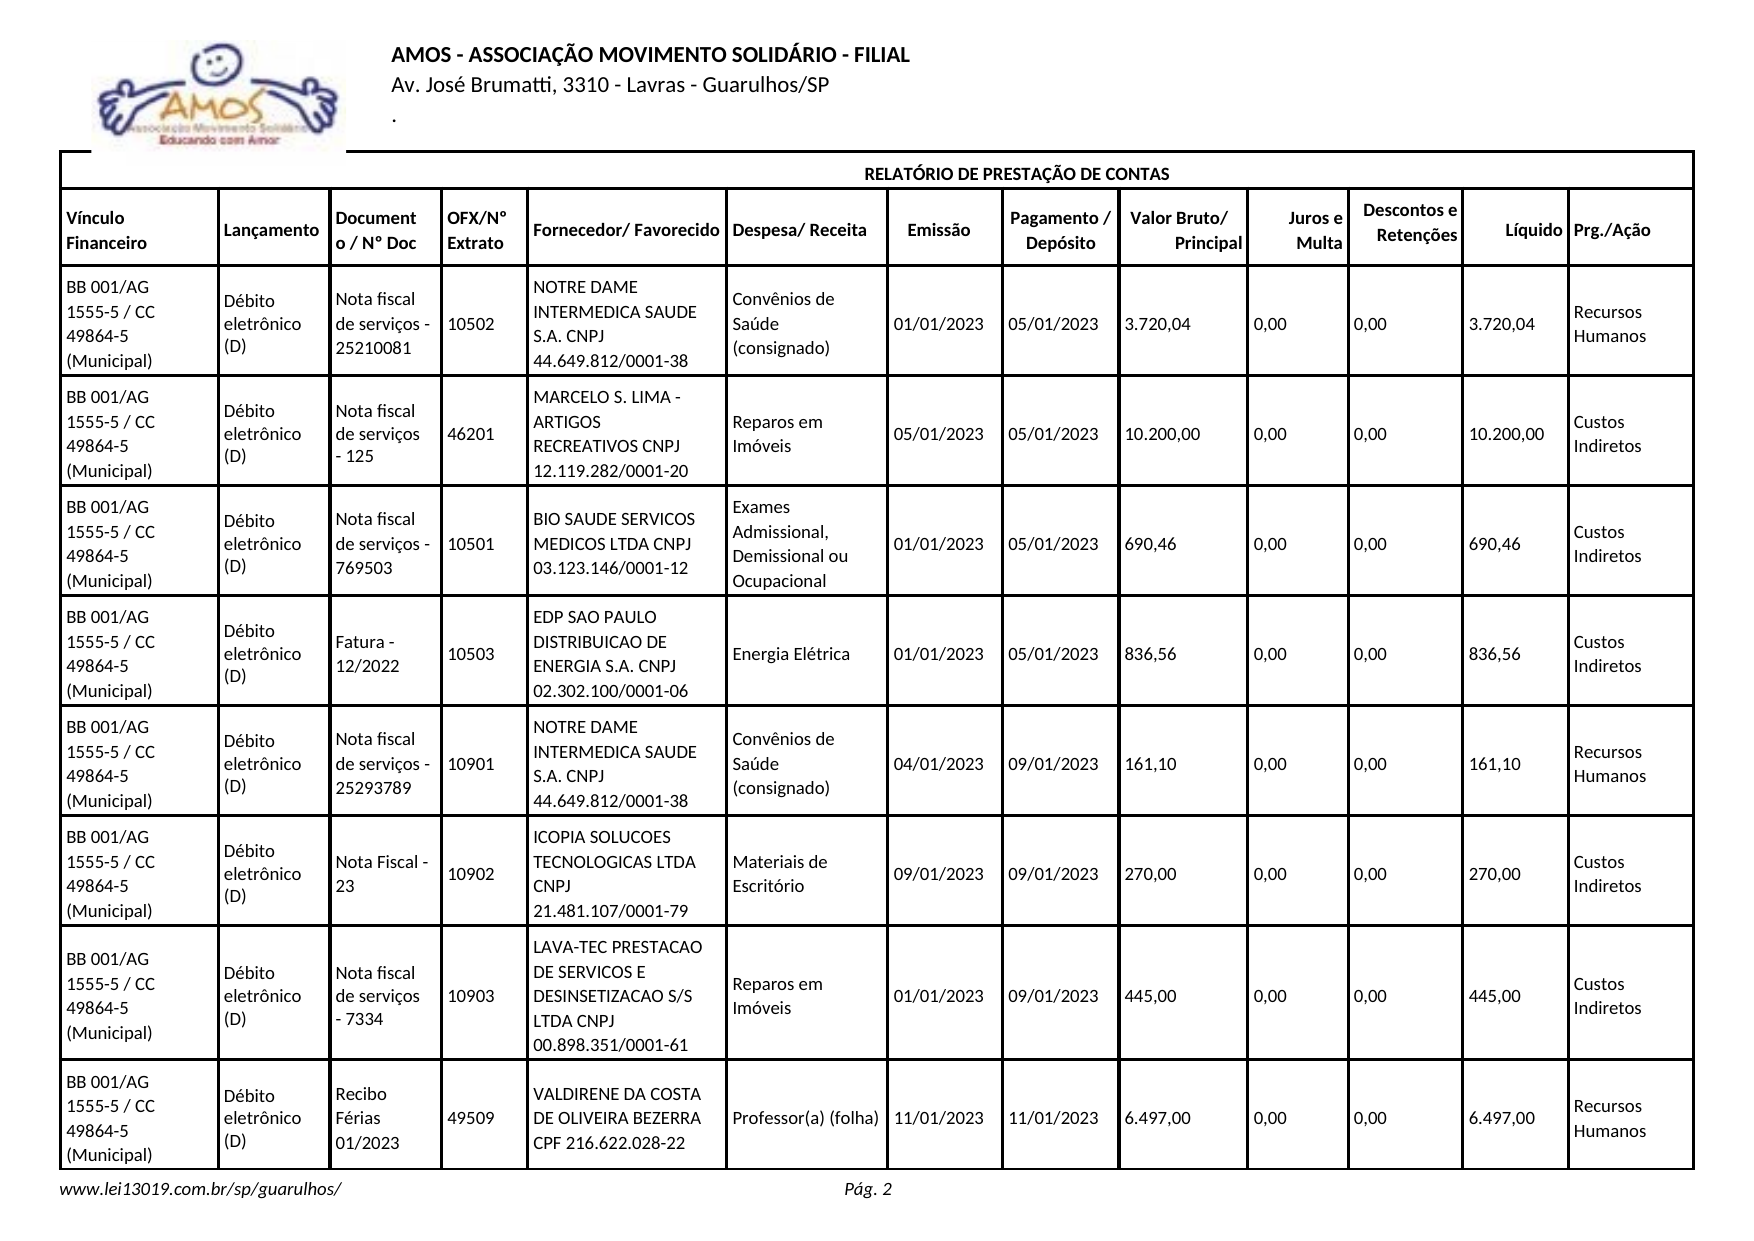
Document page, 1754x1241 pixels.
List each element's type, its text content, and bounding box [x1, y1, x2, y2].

table_cell Energia Elétrica [728, 597, 886, 703]
table_cell Nota Fiscal - 23 [332, 817, 440, 923]
table_cell Custos Indiretos [1570, 597, 1692, 703]
table_cell Valor Bruto/ Principal [1121, 190, 1246, 263]
table_cell Juros e Multa [1249, 190, 1347, 263]
table_cell BIO SAUDE SERVICOS MEDICOS LTDA CNPJ 03.123.146/0001-12 [529, 487, 725, 593]
table_cell Débito eletrônico (D) [220, 597, 328, 703]
table_header RELATÓRIO DE PRESTAÇÃO DE CONTAS [62, 153, 1692, 187]
table_cell Emissão [889, 190, 1001, 263]
table_cell Recursos Humanos [1570, 707, 1692, 813]
table_cell 0,00 [1350, 707, 1461, 813]
table_cell Reparos em Imóveis [728, 927, 886, 1058]
table_cell 05/01/2023 [889, 377, 1001, 483]
table_cell NOTRE DAME INTERMEDICA SAUDE S.A. CNPJ 44.649.812/0001-38 [529, 267, 725, 373]
table_cell Convênios de Saúde (consignado) [728, 707, 886, 813]
table_cell 0,00 [1249, 817, 1347, 923]
table_cell Materiais de Escritório [728, 817, 886, 923]
table_cell 836,56 [1121, 597, 1246, 703]
table_cell Custos Indiretos [1570, 927, 1692, 1058]
table_cell Descontos e Retenções [1350, 190, 1461, 263]
table_cell 11/01/2023 [1004, 1061, 1117, 1168]
table_cell 04/01/2023 [889, 707, 1001, 813]
table_cell Recursos Humanos [1570, 267, 1692, 373]
table_cell BB 001/AG 1555-5 / CC 49864-5 (Municipal) [62, 707, 217, 813]
table_cell VALDIRENE DA COSTA DE OLIVEIRA BEZERRA CPF 216.622.028-22 [529, 1061, 725, 1168]
table_cell 836,56 [1464, 597, 1567, 703]
table_cell 445,00 [1121, 927, 1246, 1058]
table_cell LAVA-TEC PRESTACAO DE SERVICOS E DESINSETIZACAO S/S LTDA CNPJ 00.898.351/0001-61 [529, 927, 725, 1058]
table_cell Débito eletrônico (D) [220, 487, 328, 593]
table_cell 05/01/2023 [1004, 377, 1117, 483]
table_cell Custos Indiretos [1570, 817, 1692, 923]
table_cell 05/01/2023 [1004, 597, 1117, 703]
table_cell Custos Indiretos [1570, 487, 1692, 593]
table_cell 09/01/2023 [1004, 817, 1117, 923]
table_cell 445,00 [1464, 927, 1567, 1058]
table_cell Prg./Ação [1570, 190, 1692, 263]
table_cell 0,00 [1249, 1061, 1347, 1168]
table_cell Document o / Nº Doc [332, 190, 440, 263]
table_cell 01/01/2023 [889, 267, 1001, 373]
table_cell 0,00 [1249, 707, 1347, 813]
table_cell 0,00 [1249, 267, 1347, 373]
table_cell 10501 [443, 487, 526, 593]
table_cell BB 001/AG 1555-5 / CC 49864-5 (Municipal) [62, 487, 217, 593]
table_cell 10903 [443, 927, 526, 1058]
table_cell Professor(a) (folha) [728, 1061, 886, 1168]
table_cell 0,00 [1249, 597, 1347, 703]
table_cell 10.200,00 [1121, 377, 1246, 483]
table_cell 690,46 [1464, 487, 1567, 593]
table_cell 270,00 [1464, 817, 1567, 923]
table_cell 01/01/2023 [889, 487, 1001, 593]
table_cell 0,00 [1350, 267, 1461, 373]
table_cell 10901 [443, 707, 526, 813]
table_cell 6.497,00 [1121, 1061, 1246, 1168]
table_cell Lançamento [220, 190, 328, 263]
table_cell BB 001/AG 1555-5 / CC 49864-5 (Municipal) [62, 267, 217, 373]
table_cell Custos Indiretos [1570, 377, 1692, 483]
table_cell 09/01/2023 [1004, 927, 1117, 1058]
table_cell BB 001/AG 1555-5 / CC 49864-5 (Municipal) [62, 1061, 217, 1168]
table_cell 0,00 [1249, 377, 1347, 483]
table_cell Débito eletrônico (D) [220, 817, 328, 923]
table_cell 09/01/2023 [889, 817, 1001, 923]
table_cell Recibo Férias 01/2023 [332, 1061, 440, 1168]
table_cell 161,10 [1121, 707, 1246, 813]
table_cell 0,00 [1350, 597, 1461, 703]
table_cell Vínculo Financeiro [62, 190, 217, 263]
table_cell 0,00 [1249, 487, 1347, 593]
table_cell 270,00 [1121, 817, 1246, 923]
table_cell NOTRE DAME INTERMEDICA SAUDE S.A. CNPJ 44.649.812/0001-38 [529, 707, 725, 813]
table_cell 0,00 [1350, 927, 1461, 1058]
table_cell 46201 [443, 377, 526, 483]
table_cell Despesa/ Receita [728, 190, 886, 263]
table_cell 0,00 [1350, 487, 1461, 593]
table_cell EDP SAO PAULO DISTRIBUICAO DE ENERGIA S.A. CNPJ 02.302.100/0001-06 [529, 597, 725, 703]
table_cell 161,10 [1464, 707, 1567, 813]
table_cell BB 001/AG 1555-5 / CC 49864-5 (Municipal) [62, 817, 217, 923]
table_cell 690,46 [1121, 487, 1246, 593]
table_cell 3.720,04 [1121, 267, 1246, 373]
table_cell BB 001/AG 1555-5 / CC 49864-5 (Municipal) [62, 927, 217, 1058]
table_cell Fatura - 12/2022 [332, 597, 440, 703]
table_cell 0,00 [1249, 927, 1347, 1058]
table_cell Exames Admissional, Demissional ou Ocupacional [728, 487, 886, 593]
table_cell MARCELO S. LIMA - ARTIGOS RECREATIVOS CNPJ 12.119.282/0001-20 [529, 377, 725, 483]
table_cell 3.720,04 [1464, 267, 1567, 373]
table_cell 10503 [443, 597, 526, 703]
table_cell 10502 [443, 267, 526, 373]
table_cell 10.200,00 [1464, 377, 1567, 483]
table_cell Pagamento / Depósito [1004, 190, 1117, 263]
table_cell 6.497,00 [1464, 1061, 1567, 1168]
table_cell Nota fiscal de serviços - 25210081 [332, 267, 440, 373]
table_cell Débito eletrônico (D) [220, 377, 328, 483]
table_cell Débito eletrônico (D) [220, 1061, 328, 1168]
table_cell Recursos Humanos [1570, 1061, 1692, 1168]
table_cell BB 001/AG 1555-5 / CC 49864-5 (Municipal) [62, 597, 217, 703]
table_cell Nota fiscal de serviços - 7334 [332, 927, 440, 1058]
table_cell BB 001/AG 1555-5 / CC 49864-5 (Municipal) [62, 377, 217, 483]
table_cell 05/01/2023 [1004, 267, 1117, 373]
table_cell Reparos em Imóveis [728, 377, 886, 483]
table_cell Convênios de Saúde (consignado) [728, 267, 886, 373]
table_cell Débito eletrônico (D) [220, 927, 328, 1058]
table_cell 05/01/2023 [1004, 487, 1117, 593]
table_cell 01/01/2023 [889, 597, 1001, 703]
table_cell Nota fiscal de serviços - 769503 [332, 487, 440, 593]
table_cell 11/01/2023 [889, 1061, 1001, 1168]
table_cell 01/01/2023 [889, 927, 1001, 1058]
table_cell 09/01/2023 [1004, 707, 1117, 813]
table_cell Nota fiscal de serviços - 125 [332, 377, 440, 483]
table_cell 0,00 [1350, 377, 1461, 483]
table_cell 0,00 [1350, 1061, 1461, 1168]
table_cell OFX/Nº Extrato [443, 190, 526, 263]
table_cell Líquido [1464, 190, 1567, 263]
table_cell 49509 [443, 1061, 526, 1168]
table_cell 0,00 [1350, 817, 1461, 923]
table_cell Débito eletrônico (D) [220, 707, 328, 813]
table_cell Fornecedor/ Favorecido [529, 190, 725, 263]
table_cell ICOPIA SOLUCOES TECNOLOGICAS LTDA CNPJ 21.481.107/0001-79 [529, 817, 725, 923]
table_cell Débito eletrônico (D) [220, 267, 328, 373]
table_cell 10902 [443, 817, 526, 923]
table_cell Nota fiscal de serviços - 25293789 [332, 707, 440, 813]
